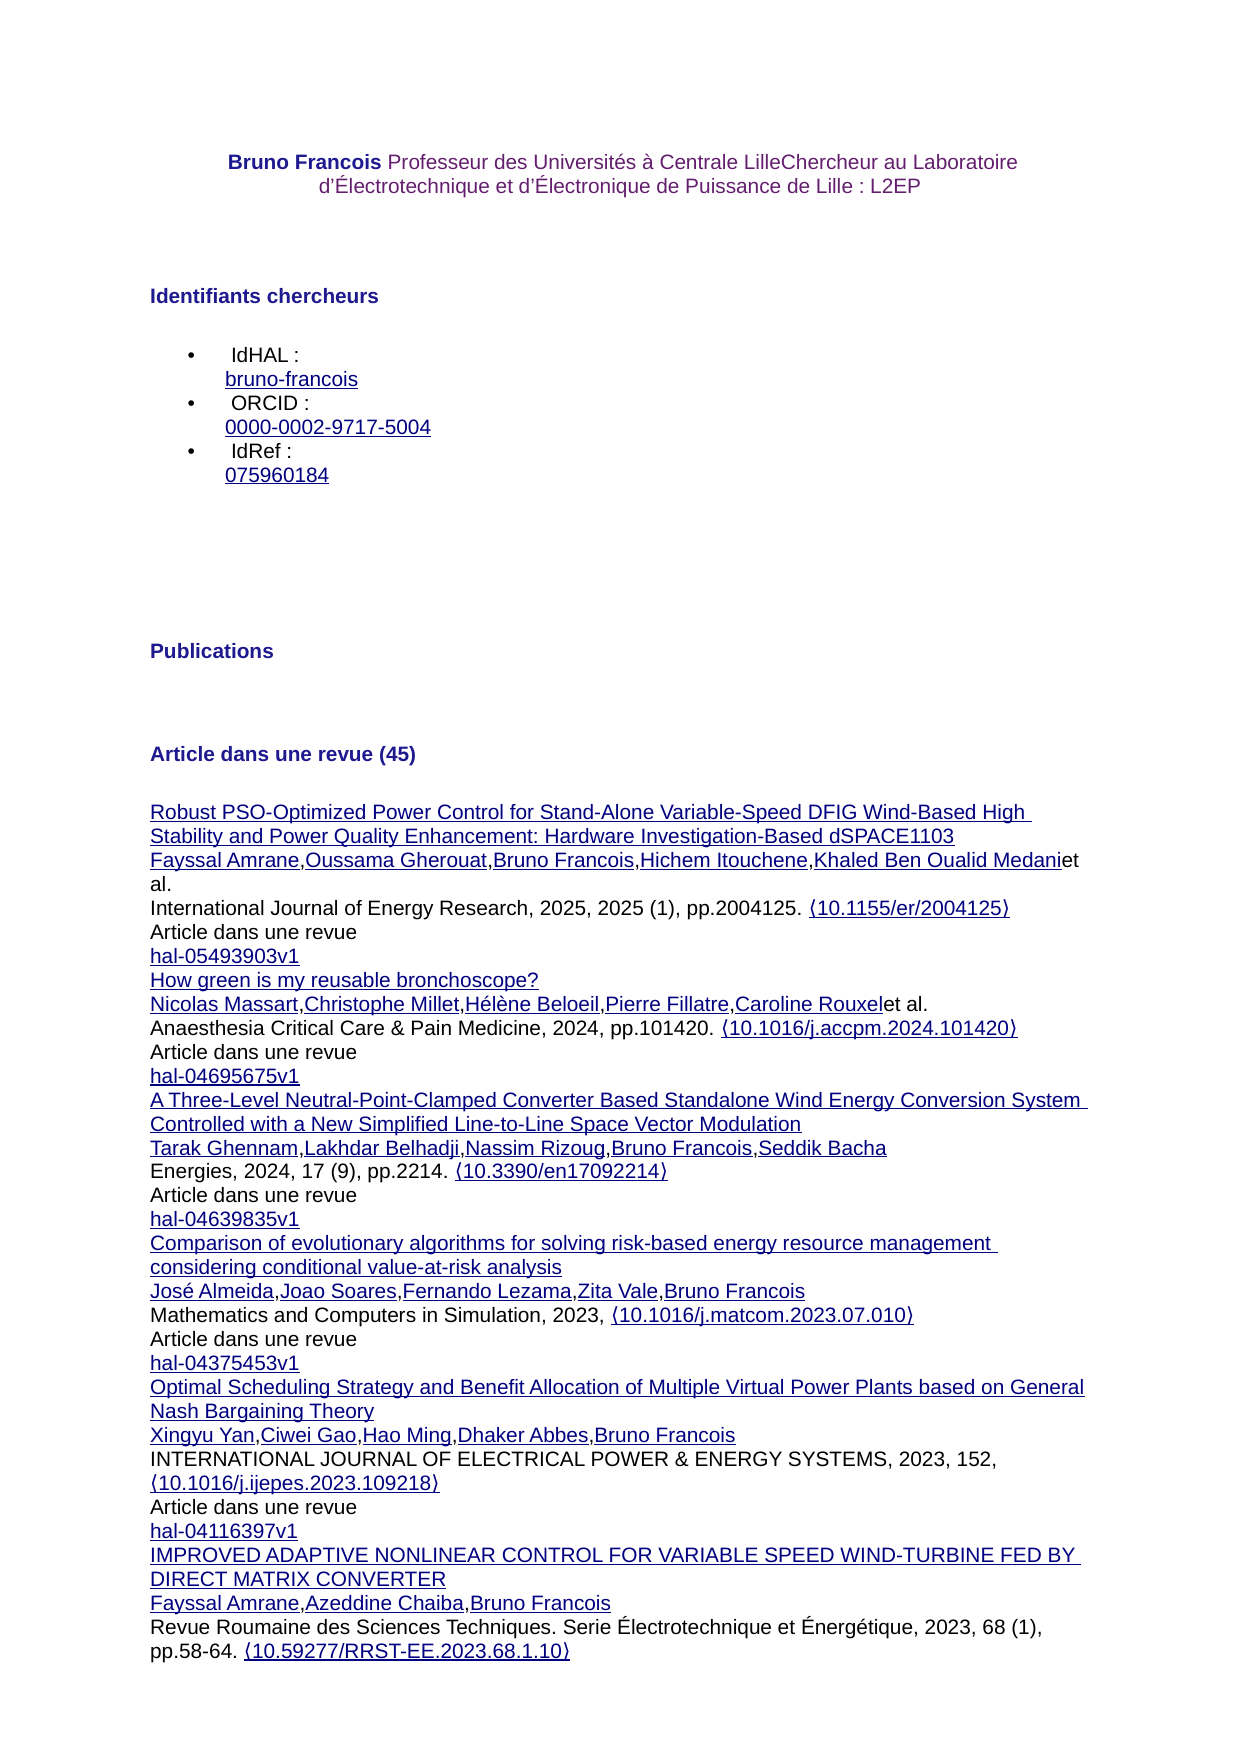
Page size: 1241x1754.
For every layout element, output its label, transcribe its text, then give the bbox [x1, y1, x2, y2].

list IdHAL : [187, 343, 1090, 367]
table_cell Optimal Scheduling Strategy and Benefit Allocation of Multiple Virtual Power Plants based on General Nash Bargaining Theory Xingyu Yan,Ciwei Gao,Hao Ming,Dhaker Abbes,Bruno Francois INTERNATIONAL JOURNAL OF ELECTRICAL POWER & ENERGY SYSTEMS, 2023, 152, ⟨10.1016/j.ijepes.2023.109218⟩ Article dans une revue hal-04116397v1 [150, 1375, 1090, 1543]
table_cell A Three-Level Neutral-Point-Clamped Converter Based Standalone Wind Energy Conversion System Controlled with a New Simplified Line-to-Line Space Vector Modulation Tarak Ghennam,Lakhdar Belhadji,Nassim Rizoug,Bruno Francois,Seddik Bacha Energies, 2024, 17 (9), pp.2214. ⟨10.3390/en17092214⟩ Article dans une revue hal-04639835v1 [150, 1088, 1090, 1231]
table_cell How green is my reusable bronchoscope? Nicolas Massart,Christophe Millet,Hélène Beloeil,Pierre Fillatre,Caroline Rouxelet al. Anaesthesia Critical Care & Pain Medicine, 2024, pp.101420. ⟨10.1016/j.accpm.2024.101420⟩ Article dans une revue hal-04695675v1 [150, 968, 1090, 1087]
list 075960184 [187, 462, 1090, 486]
list 0000-0002-9717-5004 [187, 414, 1090, 438]
table_header Robust PSO‐Optimized Power Control for Stand‐Alone Variable‐Speed DFIG Wind‐Based High Stability and Power Quality Enhancement: Hardware Investigation‐Based dSPACE1103 Fayssal Amrane,Oussama Gherouat,Bruno Francois,Hichem Itouchene,Khaled Ben Oualid Medaniet al. International Journal of Energy Research, 2025, 2025 (1), pp.2004125. ⟨10.1155/er/2004125⟩ Article dans une revue hal-05493903v1 [150, 800, 1090, 968]
table_cell Comparison of evolutionary algorithms for solving risk-based energy resource management considering conditional value-at-risk analysis José Almeida,Joao Soares,Fernando Lezama,Zita Vale,Bruno Francois Mathematics and Computers in Simulation, 2023, ⟨10.1016/j.matcom.2023.07.010⟩ Article dans une revue hal-04375453v1 [150, 1231, 1090, 1375]
subtitle Article dans une revue (45) [150, 742, 1090, 766]
subtitle Bruno Francois Professeur des Universités à Centrale LilleChercheur au Laboratoire d’Électrotechnique et d’Électronique de Puissance de Lille : L2EP [150, 150, 1090, 198]
subtitle Identifiants chercheurs [150, 284, 1090, 308]
list bruno-francois [187, 367, 1090, 391]
table_cell IMPROVED ADAPTIVE NONLINEAR CONTROL FOR VARIABLE SPEED WIND-TURBINE FED BY DIRECT MATRIX CONVERTER Fayssal Amrane,Azeddine Chaiba,Bruno Francois Revue Roumaine des Sciences Techniques. Serie Électrotechnique et Énergétique, 2023, 68 (1), pp.58-64. ⟨10.59277/RRST-EE.2023.68.1.10⟩ [150, 1543, 1090, 1662]
list IdRef : [187, 438, 1090, 462]
subtitle Publications [150, 638, 1090, 662]
list ORCID : [187, 391, 1090, 414]
